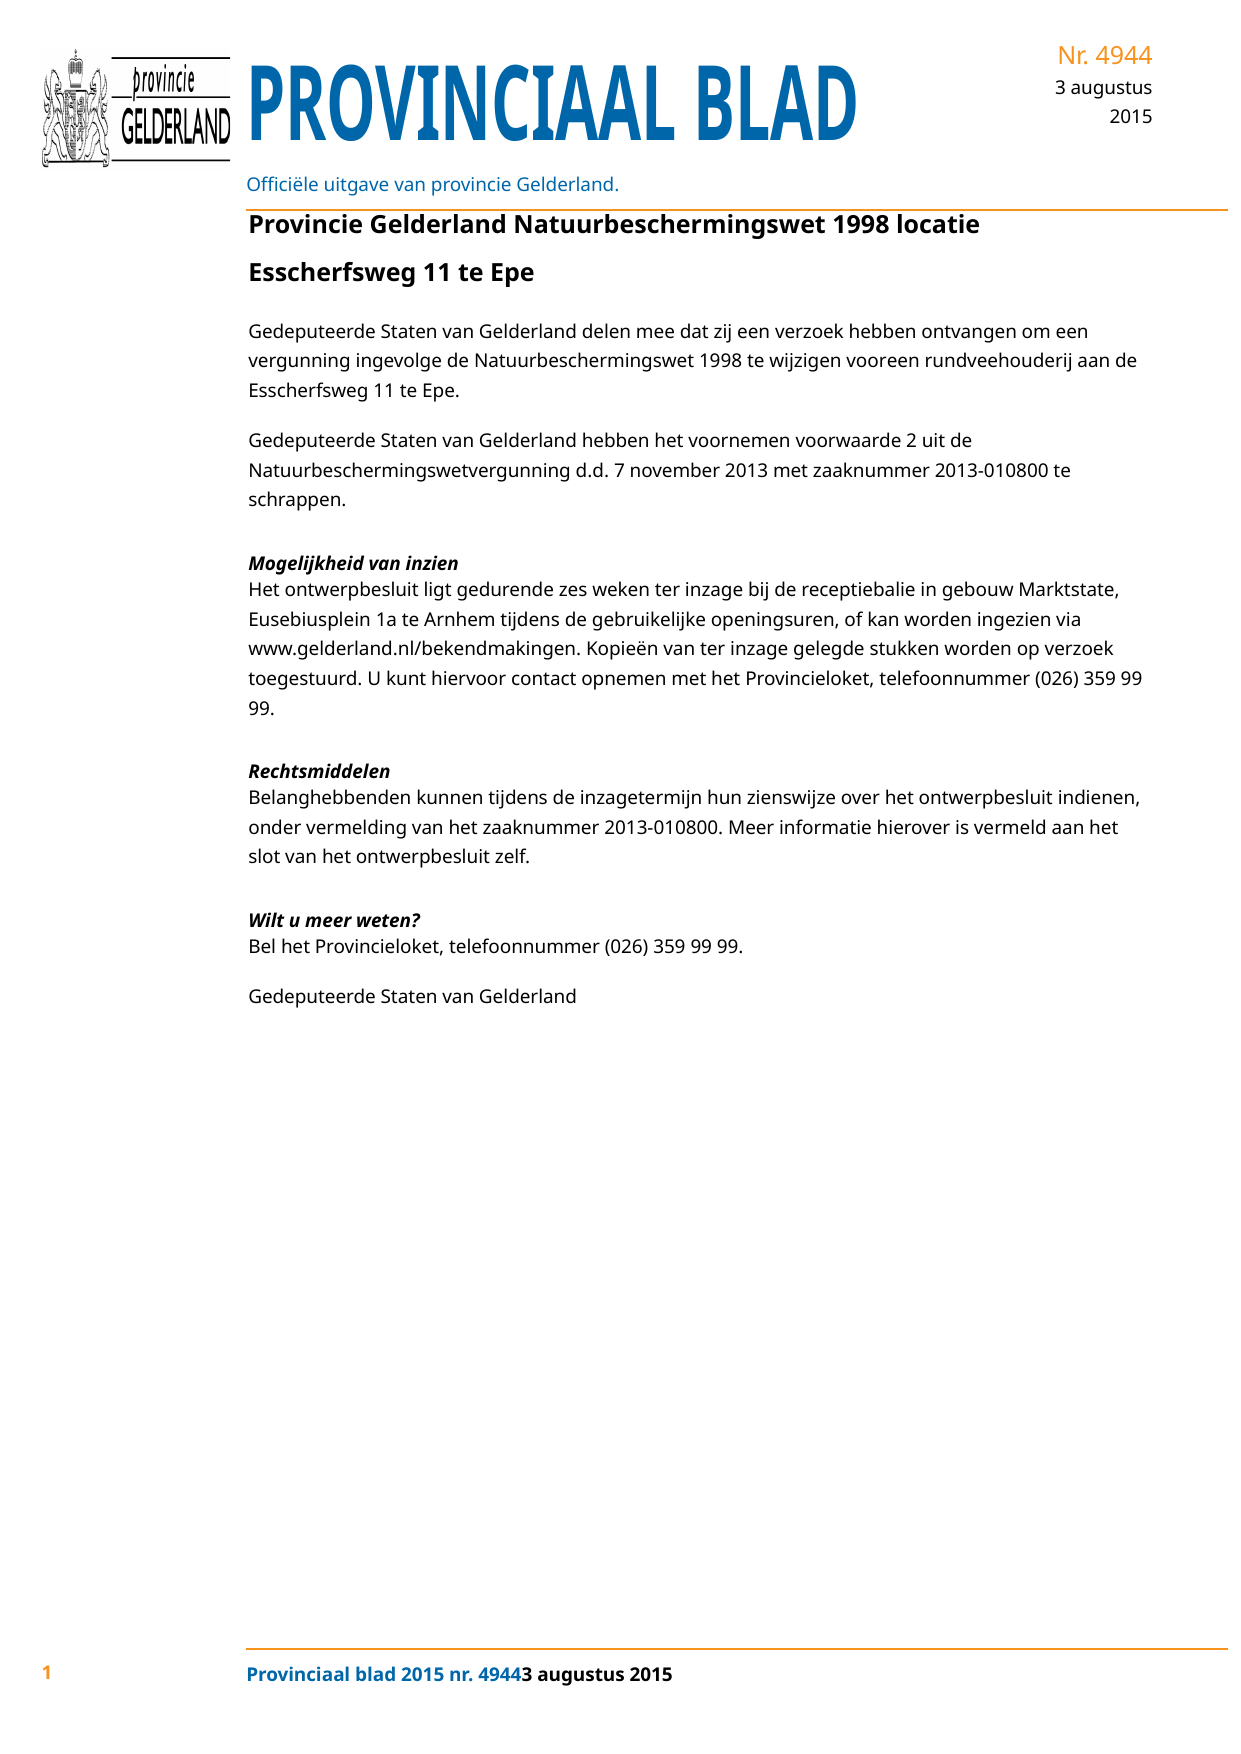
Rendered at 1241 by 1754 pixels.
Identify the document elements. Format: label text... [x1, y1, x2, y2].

text Rechtsmiddelen [248, 759, 1152, 784]
text Gedeputeerde Staten van Gelderland delen mee dat zij een verzoek hebben ontvangen om een vergunning ingevolge de Natuurbeschermingswet 1998 te wijzigen vooreen rundveehouderij aan de Esscherfsweg 11 te Epe. [248, 318, 1152, 403]
text Belanghebbenden kunnen tijdens de inzagetermijn hun zienswijze over het ontwerpbesluit indienen, onder vermelding van het zaaknummer 2013-010800. Meer informatie hierover is vermeld aan het slot van het ontwerpbesluit zelf. [248, 784, 1152, 869]
text Wilt u meer weten? [248, 907, 1152, 933]
text Gedeputeerde Staten van Gelderland [248, 984, 1152, 1009]
text Gedeputeerde Staten van Gelderland hebben het voornemen voorwaarde 2 uit de Natuurbeschermingswetvergunning d.d. 7 november 2013 met zaaknummer 2013-010800 te schrappen. [248, 427, 1152, 512]
text Mogelijkheid van inzien [248, 551, 1152, 576]
text Het ontwerpbesluit ligt gedurende zes weken ter inzage bij de receptiebalie in gebouw Marktstate, Eusebiusplein 1a te Arnhem tijdens de gebruikelijke openingsuren, of kan worden ingezien via www.gelderland.nl/bekendmakingen. Kopieën van ter inzage gelegde stukken worden op verzoek toegestuurd. U kunt hiervoor contact opnemen met het Provincieloket, telefoonnummer (026) 359 99 99. [248, 576, 1152, 720]
text Provincie Gelderland Natuurbeschermingswet 1998 locatie Esscherfsweg 11 te Epe [248, 211, 1152, 288]
picture [41, 47, 231, 172]
text Bel het Provincieloket, telefoonnummer (026) 359 99 99. [248, 933, 1152, 959]
